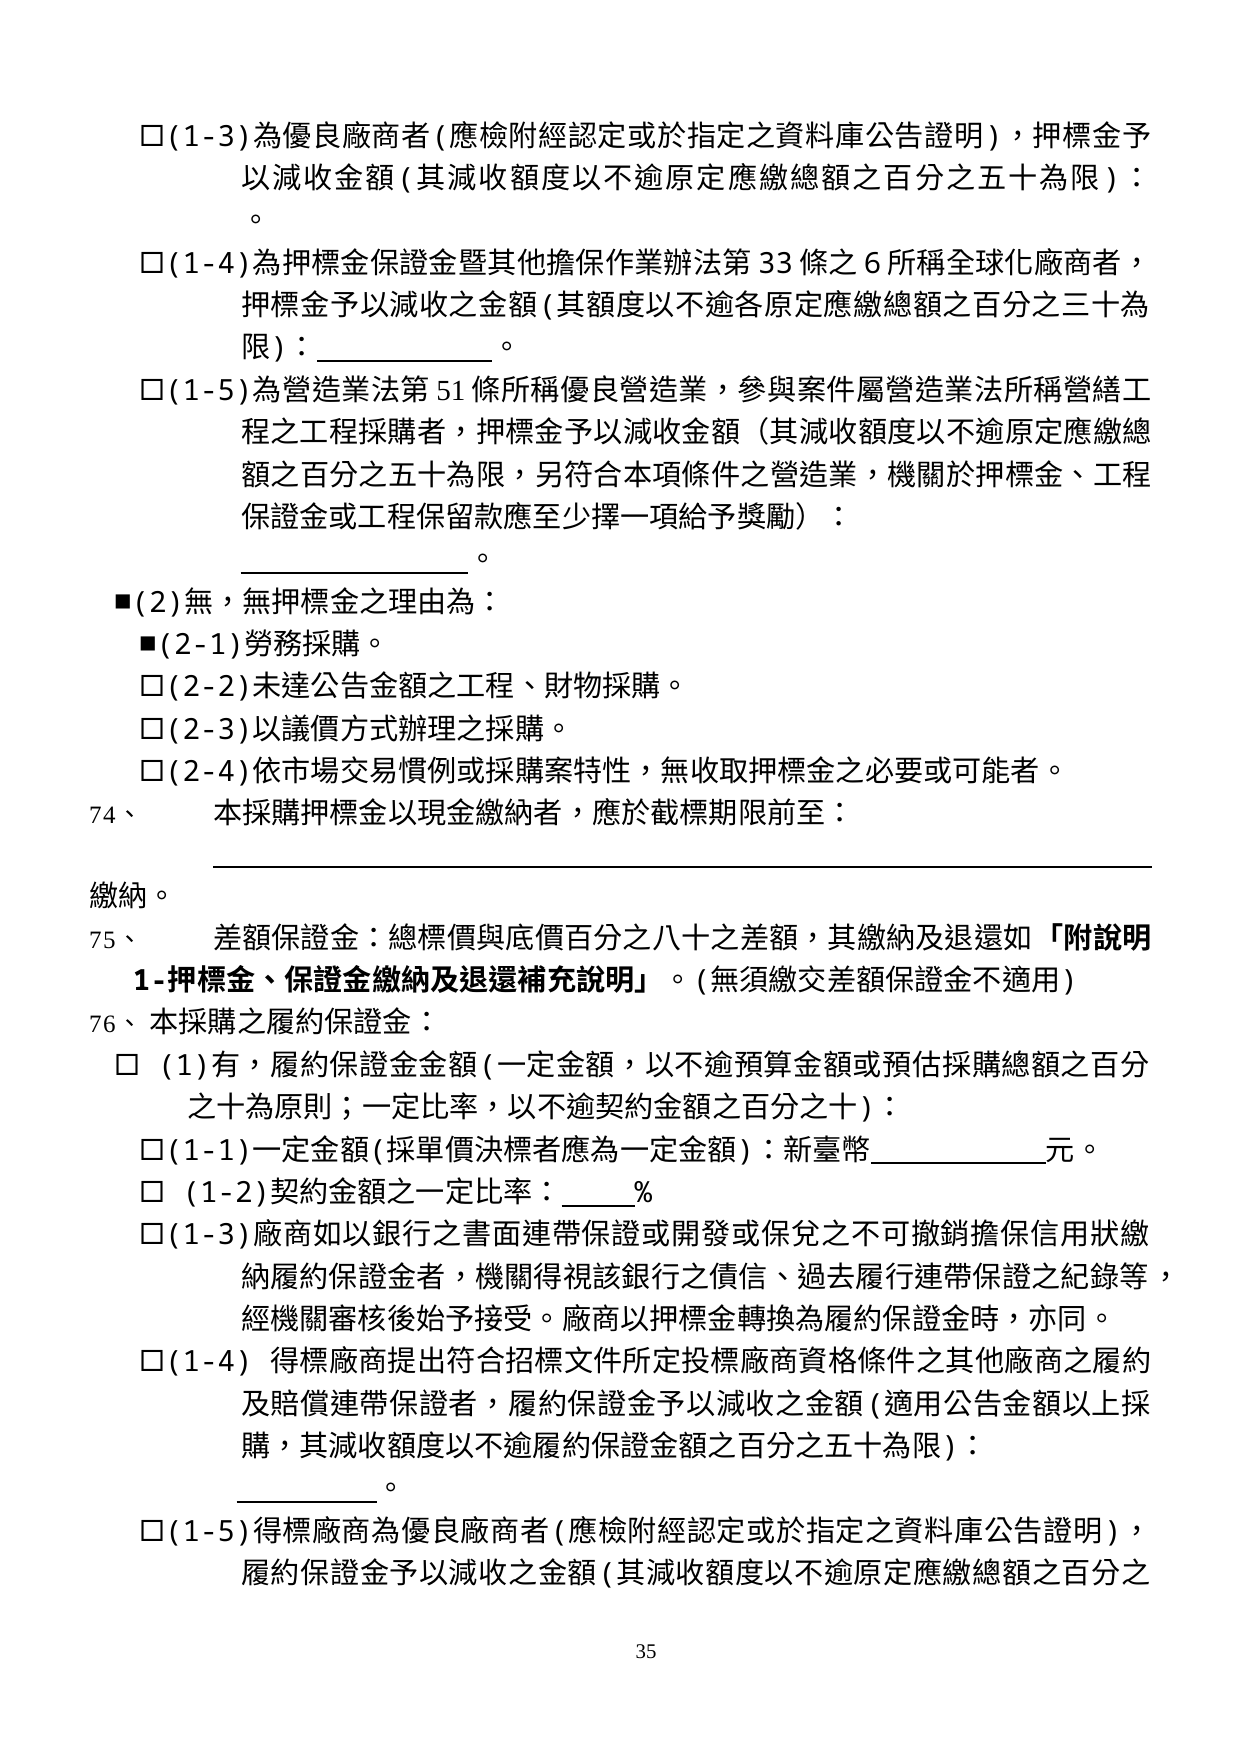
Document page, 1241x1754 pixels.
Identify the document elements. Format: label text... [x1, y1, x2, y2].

text (2-2)未達公告金額之工程、財物採購。 [139, 663, 1151, 705]
list 本採購之履約保證金： [89, 999, 1151, 1041]
text  (1-2)契約金額之一定比率： % [139, 1168, 1151, 1211]
text (1-5)得標廠商為優良廠商者(應檢附經認定或於指定之資料庫公告證明)，履約保證金予以減收之金額(其減收額度以不逾原定應繳總額之百分之 [139, 1507, 1151, 1592]
text (1-4)為押標金保證金暨其他擔保作業辦法第33條之6所稱全球化廠商者，押標金予以減收之金額(其額度以不逾各原定應繳總額之百分之三十為限)： 。 [139, 239, 1151, 366]
list 本採購押標金以現金繳納者，應於截標期限前至： [89, 790, 1151, 832]
text (2-4)依市場交易慣例或採購案特性，無收取押標金之必要或可能者。 [139, 748, 1151, 790]
text (2-3)以議價方式辦理之採購。 [139, 705, 1151, 748]
text (1-3)廠商如以銀行之書面連帶保證或開發或保兌之不可撤銷擔保信用狀繳納履約保證金者，機關得視該銀行之債信、過去履行連帶保證之紀錄等，經機關審核後始予接受。廠商以押標金轉換為履約保證金時，亦同。 [139, 1211, 1151, 1338]
text 繳納。 [89, 832, 1151, 914]
text ■(2-1)勞務採購。 [139, 621, 1151, 663]
text (1-1)一定金額(採單價決標者應為一定金額)：新臺幣 元。 [139, 1126, 1151, 1168]
text 。 [236, 1465, 1151, 1507]
text 。 [240, 536, 1151, 578]
list 差額保證金：總標價與底價百分之八十之差額，其繳納及退還如「附說明1-押標金、保證金繳納及退還補充說明」。(無須繳交差額保證金不適用) [89, 914, 1151, 999]
text  (1)有，履約保證金金額(一定金額，以不逾預算金額或預估採購總額之百分之十為原則；一定比率，以不逾契約金額之百分之十)： [114, 1041, 1151, 1126]
text (1-3)為優良廠商者(應檢附經認定或於指定之資料庫公告證明)，押標金予以減收金額(其減收額度以不逾原定應繳總額之百分之五十為限)： 。 [139, 112, 1151, 239]
text ■(2)無，無押標金之理由為： [114, 578, 1151, 621]
text (1-4) 得標廠商提出符合招標文件所定投標廠商資格條件之其他廠商之履約及賠償連帶保證者，履約保證金予以減收之金額(適用公告金額以上採購，其減收額度以不逾履約保證金額之百分之五十為限)： [139, 1338, 1151, 1465]
text (1-5)為營造業法第51條所稱優良營造業，參與案件屬營造業法所稱營繕工程之工程採購者，押標金予以減收金額（其減收額度以不逾原定應繳總額之百分之五十為限，另符合本項條件之營造業，機關於押標金、工程保證金或工程保留款應至少擇一項給予獎勵）： [139, 366, 1151, 536]
